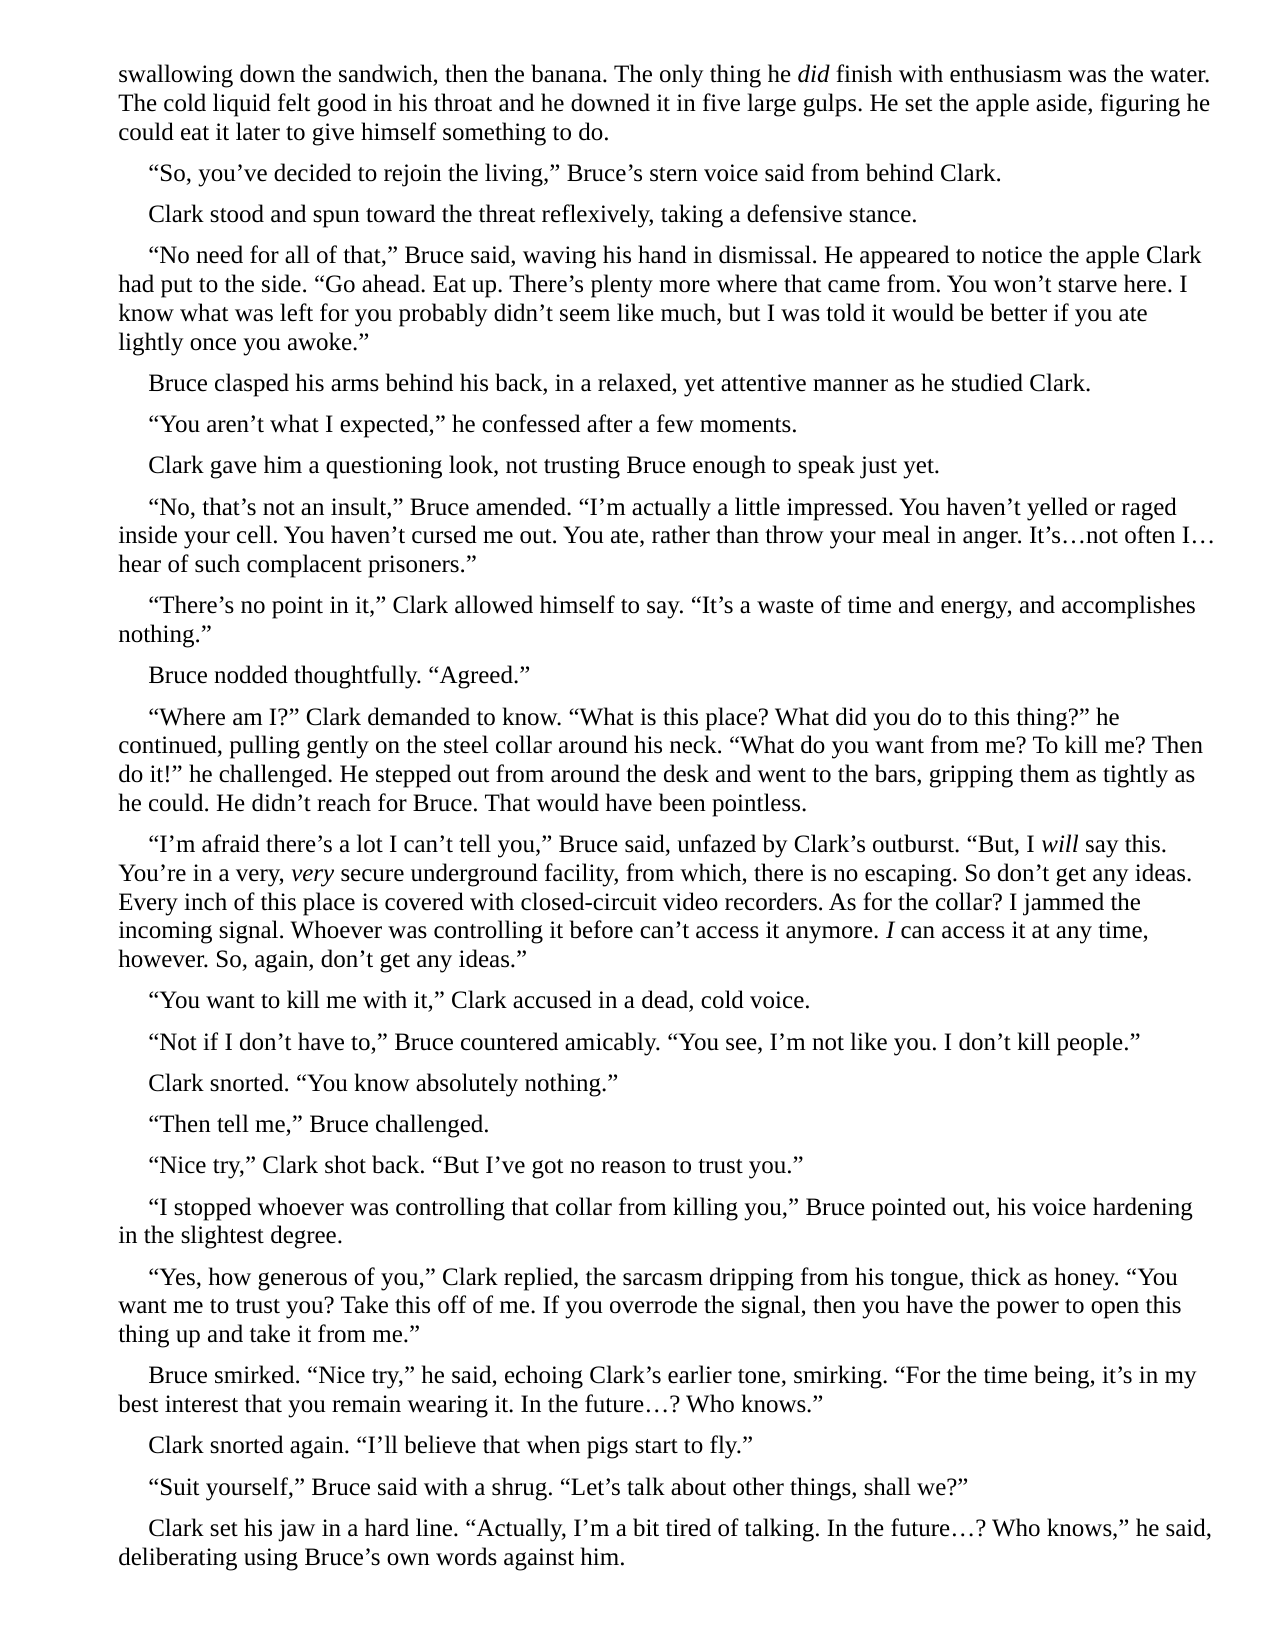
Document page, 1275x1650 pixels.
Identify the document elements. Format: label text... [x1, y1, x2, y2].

text Clark gave him a questioning look, not trusting Bruce enough to speak just yet. [118, 450, 1216, 479]
text “No, that’s not an insult,” Bruce amended. “I’m actually a little impressed. You haven’t yelled or raged inside your cell. You haven’t cursed me out. You ate, rather than throw your meal in anger. It’s…not often I…hear of such complacent prisoners.” [118, 492, 1216, 578]
text “So, you’ve decided to rejoin the living,” Bruce’s stern voice said from behind Clark. [118, 158, 1216, 187]
text “Not if I don’t have to,” Bruce countered amicably. “You see, I’m not like you. I don’t kill people.” [118, 1027, 1216, 1055]
text “Nice try,” Clark shot back. “But I’ve got no reason to trust you.” [118, 1150, 1216, 1179]
text Clark stood and spun toward the threat reflexively, taking a defensive stance. [118, 199, 1216, 228]
text “Suit yourself,” Bruce said with a shrug. “Let’s talk about other things, shall we?” [118, 1472, 1216, 1500]
text “I’m afraid there’s a lot I can’t tell you,” Bruce said, unfazed by Clark’s outburst. “But, I will say this. You’re in a very, very secure underground facility, from which, there is no escaping. So don’t get any ideas. Every inch of this place is covered with closed-circuit video recorders. As for the collar? I jammed the incoming signal. Whoever was controlling it before can’t access it anymore. I can access it at any time, however. So, again, don’t get any ideas.” [118, 829, 1216, 973]
text “Yes, how generous of you,” Clark replied, the sarcasm dripping from his tongue, thick as honey. “You want me to trust you? Take this off of me. If you overrode the signal, then you have the power to open this thing up and take it from me.” [118, 1262, 1216, 1348]
text Bruce clasped his arms behind his back, in a relaxed, yet attentive manner as he studied Clark. [118, 368, 1216, 397]
text “Then tell me,” Bruce challenged. [118, 1109, 1216, 1138]
text Clark snorted. “You know absolutely nothing.” [118, 1068, 1216, 1097]
text “There’s no point in it,” Clark allowed himself to say. “It’s a waste of time and energy, and accomplishes nothing.” [118, 590, 1216, 648]
text swallowing down the sandwich, then the banana. The only thing he did finish with enthusiasm was the water. The cold liquid felt good in his throat and he downed it in five large gulps. He set the apple aside, figuring he could eat it later to give himself something to do. [118, 59, 1216, 145]
text “You want to kill me with it,” Clark accused in a dead, cold voice. [118, 985, 1216, 1014]
text “You aren’t what I expected,” he confessed after a few moments. [118, 409, 1216, 438]
text Clark set his jaw in a hard line. “Actually, I’m a bit tired of talking. In the future…? Who knows,” he said, deliberating using Bruce’s own words against him. [118, 1513, 1216, 1570]
text “I stopped whoever was controlling that collar from killing you,” Bruce pointed out, his voice hardening in the slightest degree. [118, 1192, 1216, 1249]
text Bruce smirked. “Nice try,” he said, echoing Clark’s earlier tone, smirking. “For the time being, it’s in my best interest that you remain wearing it. In the future…? Who knows.” [118, 1360, 1216, 1418]
text “No need for all of that,” Bruce said, waving his hand in dismissal. He appeared to notice the apple Clark had put to the side. “Go ahead. Eat up. There’s plenty more where that came from. You won’t starve here. I know what was left for you probably didn’t seem like much, but I was told it would be better if you ate lightly once you awoke.” [118, 240, 1216, 355]
text Bruce nodded thoughtfully. “Agreed.” [118, 660, 1216, 689]
text “Where am I?” Clark demanded to know. “What is this place? What did you do to this thing?” he continued, pulling gently on the steel collar around his neck. “What do you want from me? To kill me? Then do it!” he challenged. He stepped out from around the desk and went to the bars, gripping them as tightly as he could. He didn’t reach for Bruce. That would have been pointless. [118, 702, 1216, 817]
text Clark snorted again. “I’ll believe that when pigs start to fly.” [118, 1430, 1216, 1459]
